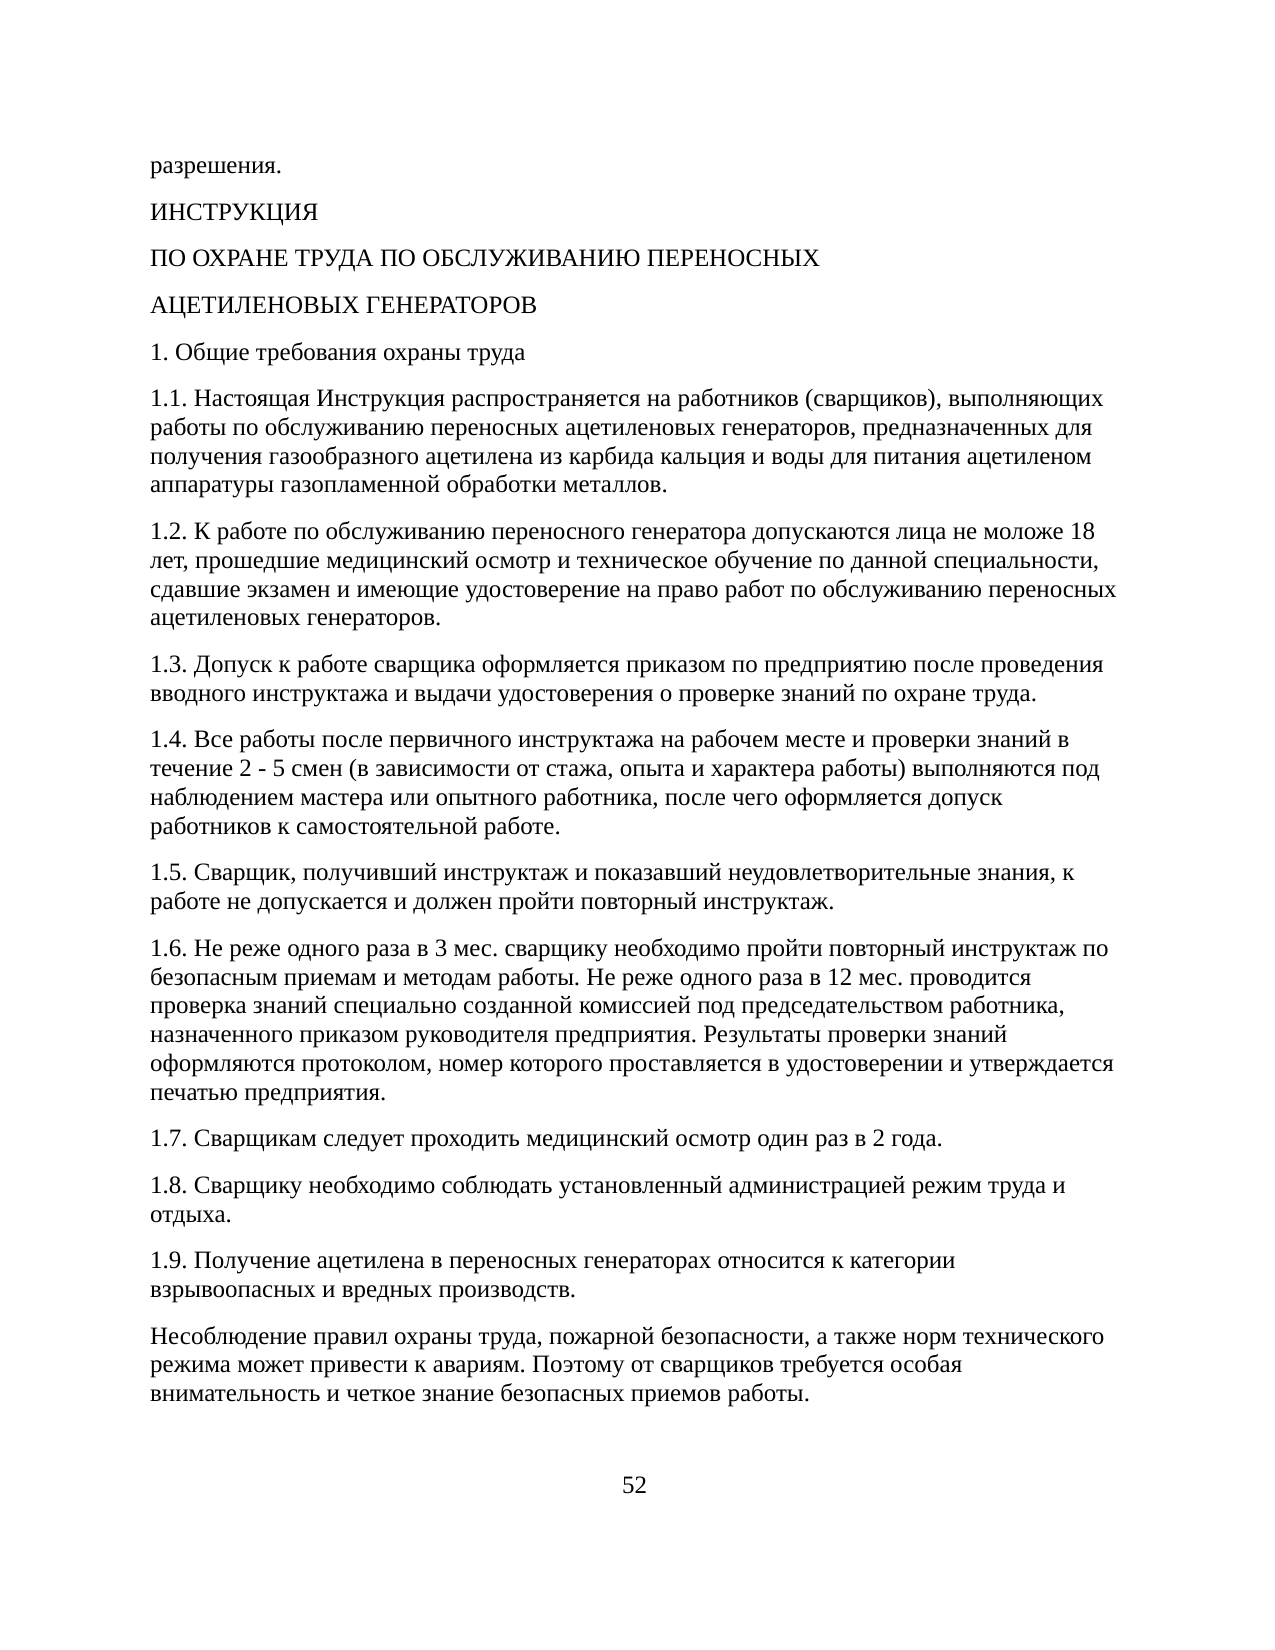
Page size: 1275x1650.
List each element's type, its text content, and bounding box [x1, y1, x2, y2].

text 1.3. Допуск к работе сварщика оформляется приказом по предприятию после проведения вводного инструктажа и выдачи удостоверения о проверке знаний по охране труда. [150, 649, 1125, 707]
text 1.4. Все работы после первичного инструктажа на рабочем месте и проверки знаний в течение 2 - 5 смен (в зависимости от стажа, опыта и характера работы) выполняются под наблюдением мастера или опытного работника, после чего оформляется допуск работников к самостоятельной работе. [150, 724, 1125, 839]
text 1.1. Настоящая Инструкция распространяется на работников (сварщиков), выполняющих работы по обслуживанию переносных ацетиленовых генераторов, предназначенных для получения газообразного ацетилена из карбида кальция и воды для питания ацетиленом аппаратуры газопламенной обработки металлов. [150, 383, 1125, 498]
text 1.8. Сварщику необходимо соблюдать установленный администрацией режим труда и отдыха. [150, 1170, 1125, 1227]
text разрешения. [150, 150, 1125, 179]
text АЦЕТИЛЕНОВЫХ ГЕНЕРАТОРОВ [150, 290, 1125, 319]
text 1.2. К работе по обслуживанию переносного генератора допускаются лица не моложе 18 лет, прошедшие медицинский осмотр и техническое обучение по данной специальности, сдавшие экзамен и имеющие удостоверение на право работ по обслуживанию переносных ацетиленовых генераторов. [150, 516, 1125, 631]
text 1.7. Сварщикам следует проходить медицинский осмотр один раз в 2 года. [150, 1123, 1125, 1152]
text ИНСТРУКЦИЯ [150, 197, 1125, 225]
text 1.6. Не реже одного раза в 3 мес. сварщику необходимо пройти повторный инструктаж по безопасным приемам и методам работы. Не реже одного раза в 12 мес. проводится проверка знаний специально созданной комиссией под председательством работника, назначенного приказом руководителя предприятия. Результаты проверки знаний оформляются протоколом, номер которого проставляется в удостоверении и утверждается печатью предприятия. [150, 933, 1125, 1105]
text 1. Общие требования охраны труда [150, 337, 1125, 365]
text 1.9. Получение ацетилена в переносных генераторах относится к категории взрывоопасных и вредных производств. [150, 1245, 1125, 1303]
text Несоблюдение правил охраны труда, пожарной безопасности, а также норм технического режима может привести к авариям. Поэтому от сварщиков требуется особая внимательность и четкое знание безопасных приемов работы. [150, 1321, 1125, 1407]
text ПО ОХРАНЕ ТРУДА ПО ОБСЛУЖИВАНИЮ ПЕРЕНОСНЫХ [150, 243, 1125, 272]
text 1.5. Сварщик, получивший инструктаж и показавший неудовлетворительные знания, к работе не допускается и должен пройти повторный инструктаж. [150, 857, 1125, 915]
